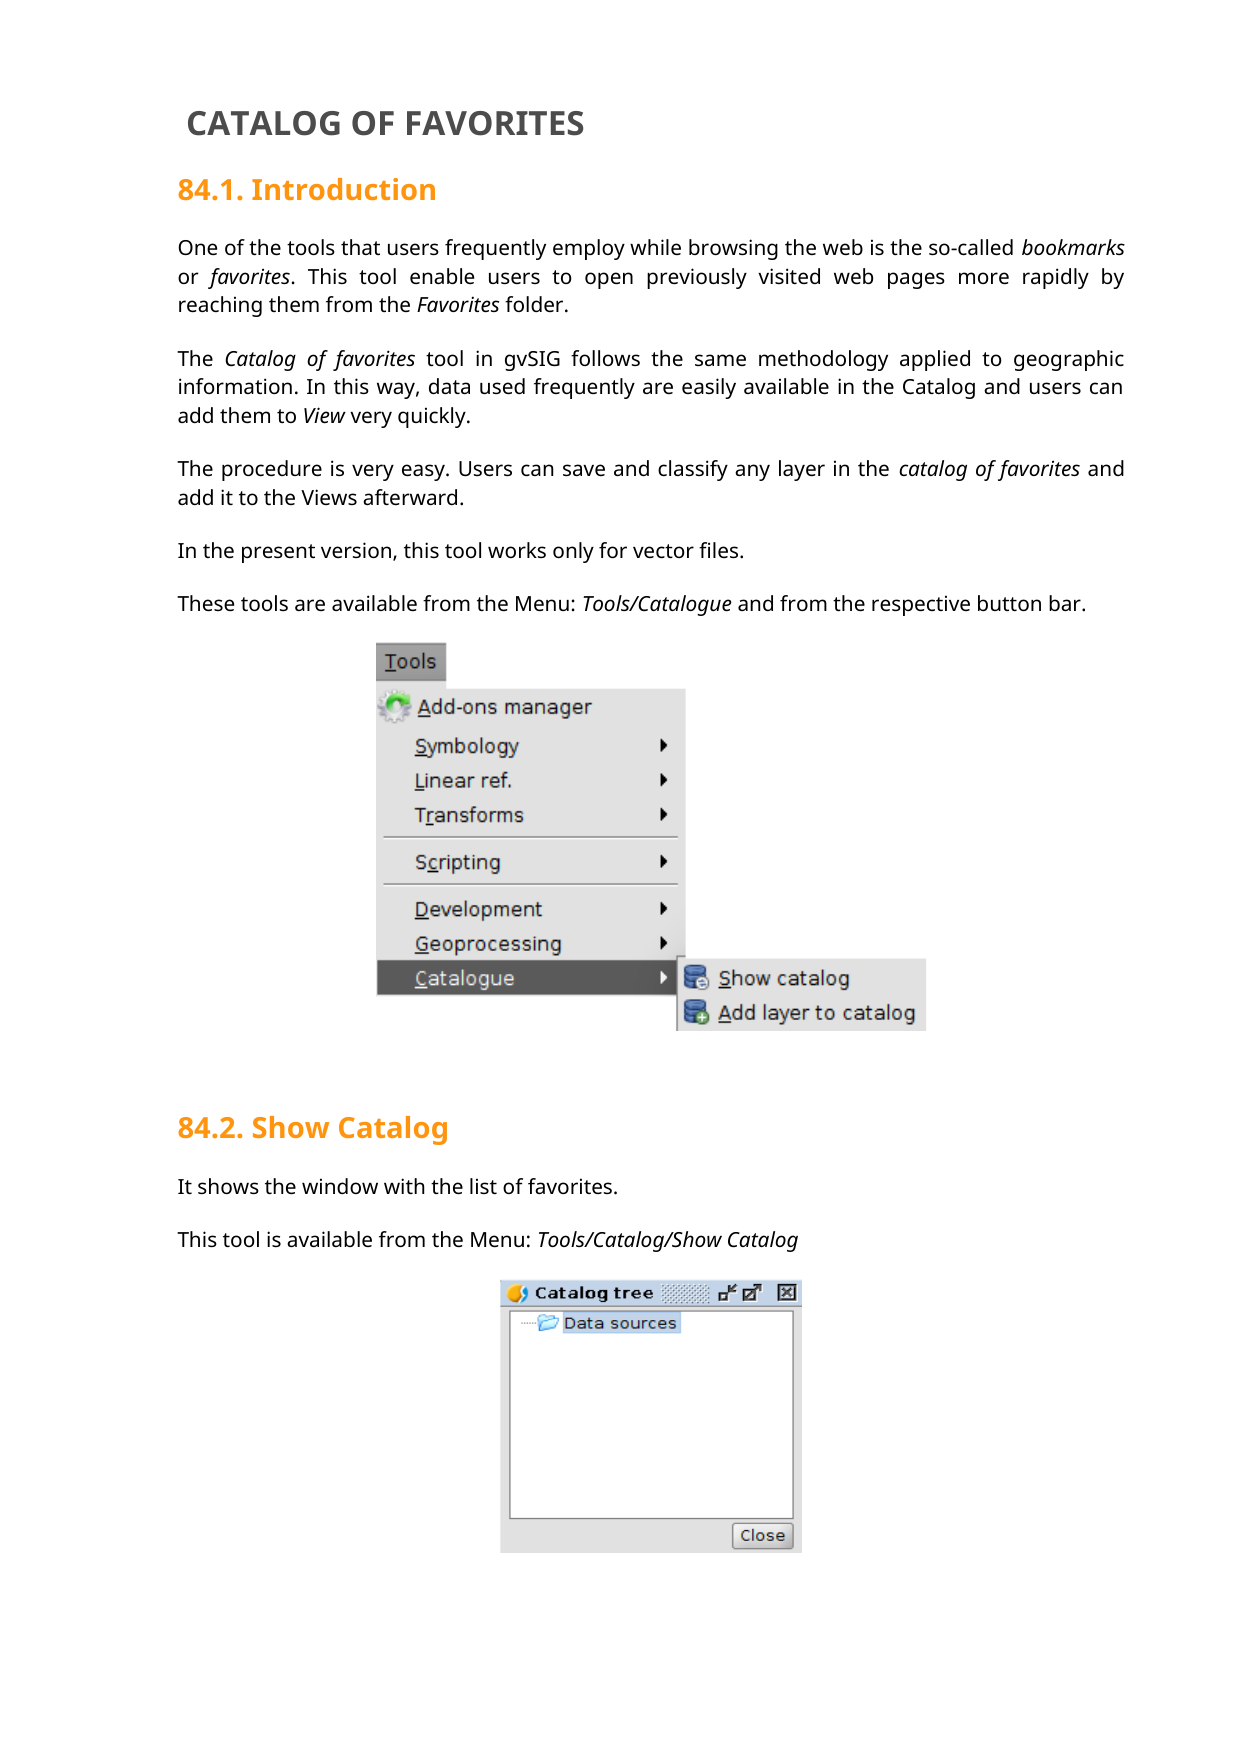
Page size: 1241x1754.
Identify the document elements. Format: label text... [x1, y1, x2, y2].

picture [500, 1279, 802, 1553]
text In the present version, this tool works only for vector files. [177, 536, 1125, 564]
subtitle 84.2. Show Catalog [177, 1107, 1125, 1147]
subtitle 84.1. Introduction [177, 169, 1125, 208]
text These tools are available from the Menu: Tools/Catalogue and from the respective button bar. [177, 589, 1125, 618]
text The Catalog of favorites tool in gvSIG follows the same methodology applied to geographic information. In this way, data used frequently are easily available in the Catalog and users can add them to View very quickly. [177, 344, 1125, 429]
text It shows the window with the list of favorites. [177, 1172, 1125, 1201]
text One of the tools that users frequently employ while browsing the web is the so-called bookmarks or favorites. This tool enable users to open previously visited web pages more rapidly by reaching them from the Favorites folder. [177, 233, 1125, 319]
subtitle Catalog of favorites [177, 100, 1125, 145]
picture [376, 642, 927, 1031]
text This tool is available from the Menu: Tools/Catalog/Show Catalog [177, 1226, 1125, 1254]
text The procedure is very easy. Users can save and classify any layer in the catalog of favorites and add it to the Views afterward. [177, 454, 1125, 511]
